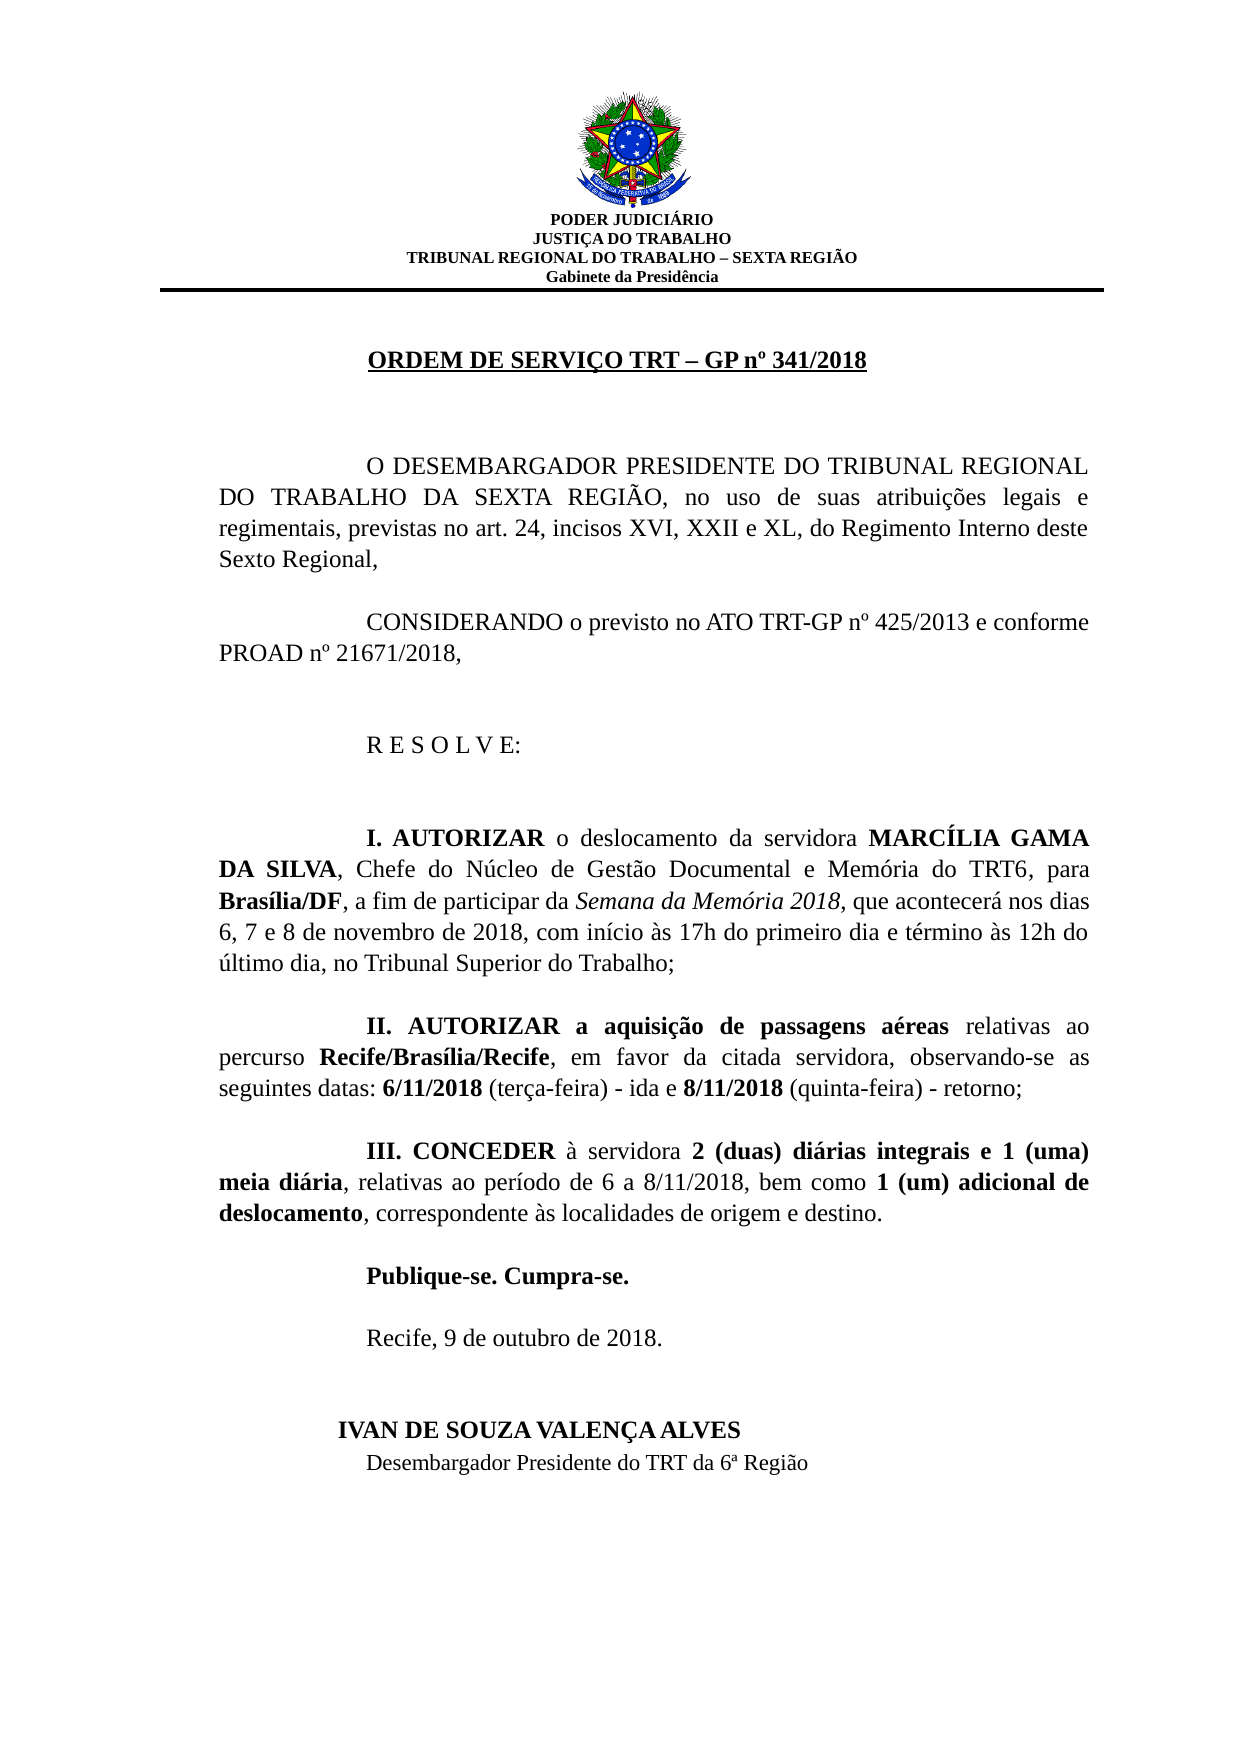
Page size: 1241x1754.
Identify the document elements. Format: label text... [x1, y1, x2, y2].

text O DESEMBARGADOR PRESIDENTE DO TRIBUNAL REGIONAL DO TRABALHO DA SEXTA REGIÃO, no uso de suas atribuições legais e regimentais, previstas no art. 24, incisos XVI, XXII e XL, do Regimento Interno deste Sexto Regional, [218, 449, 1090, 574]
text Recife, 9 de outubro de 2018. [218, 1322, 1045, 1353]
text Desembargador Presidente do TRT da 6ª Região [159, 1445, 1045, 1476]
text I. AUTORIZAR o deslocamento da servidora MARCÍLIA GAMA DA SILVA, Chefe do Núcleo de Gestão Documental e Memória do TRT6, para Brasília/DF, a fim de participar da Semana da Memória 2018, que acontecerá nos dias 6, 7 e 8 de novembro de 2018, com início às 17h do primeiro dia e término às 12h do último dia, no Tribunal Superior do Trabalho; [218, 822, 1090, 978]
text Publique-se. Cumpra-se. [218, 1259, 1045, 1290]
picture [570, 88, 694, 210]
subtitle ORDEM DE SERVIÇO TRT – GP nº 341/2018 [189, 345, 1045, 374]
text IVAN DE SOUZA VALENÇA ALVES [218, 1415, 1045, 1445]
text II. AUTORIZAR a aquisição de passagens aéreas relativas ao percurso Recife/Brasília/Recife, em favor da citada servidora, observando-se as seguintes datas: 6/11/2018 (terça-feira) - ida e 8/11/2018 (quinta-feira) - retorno; [218, 1009, 1090, 1103]
text III. CONCEDER à servidora 2 (duas) diárias integrais e 1 (uma) meia diária, relativas ao período de 6 a 8/11/2018, bem como 1 (um) adicional de deslocamento, correspondente às localidades de origem e destino. [218, 1134, 1090, 1228]
text R E S O L V E: [218, 730, 1090, 759]
text CONSIDERANDO o previsto no ATO TRT-GP nº 425/2013 e conforme PROAD nº 21671/2018, [218, 605, 1090, 668]
